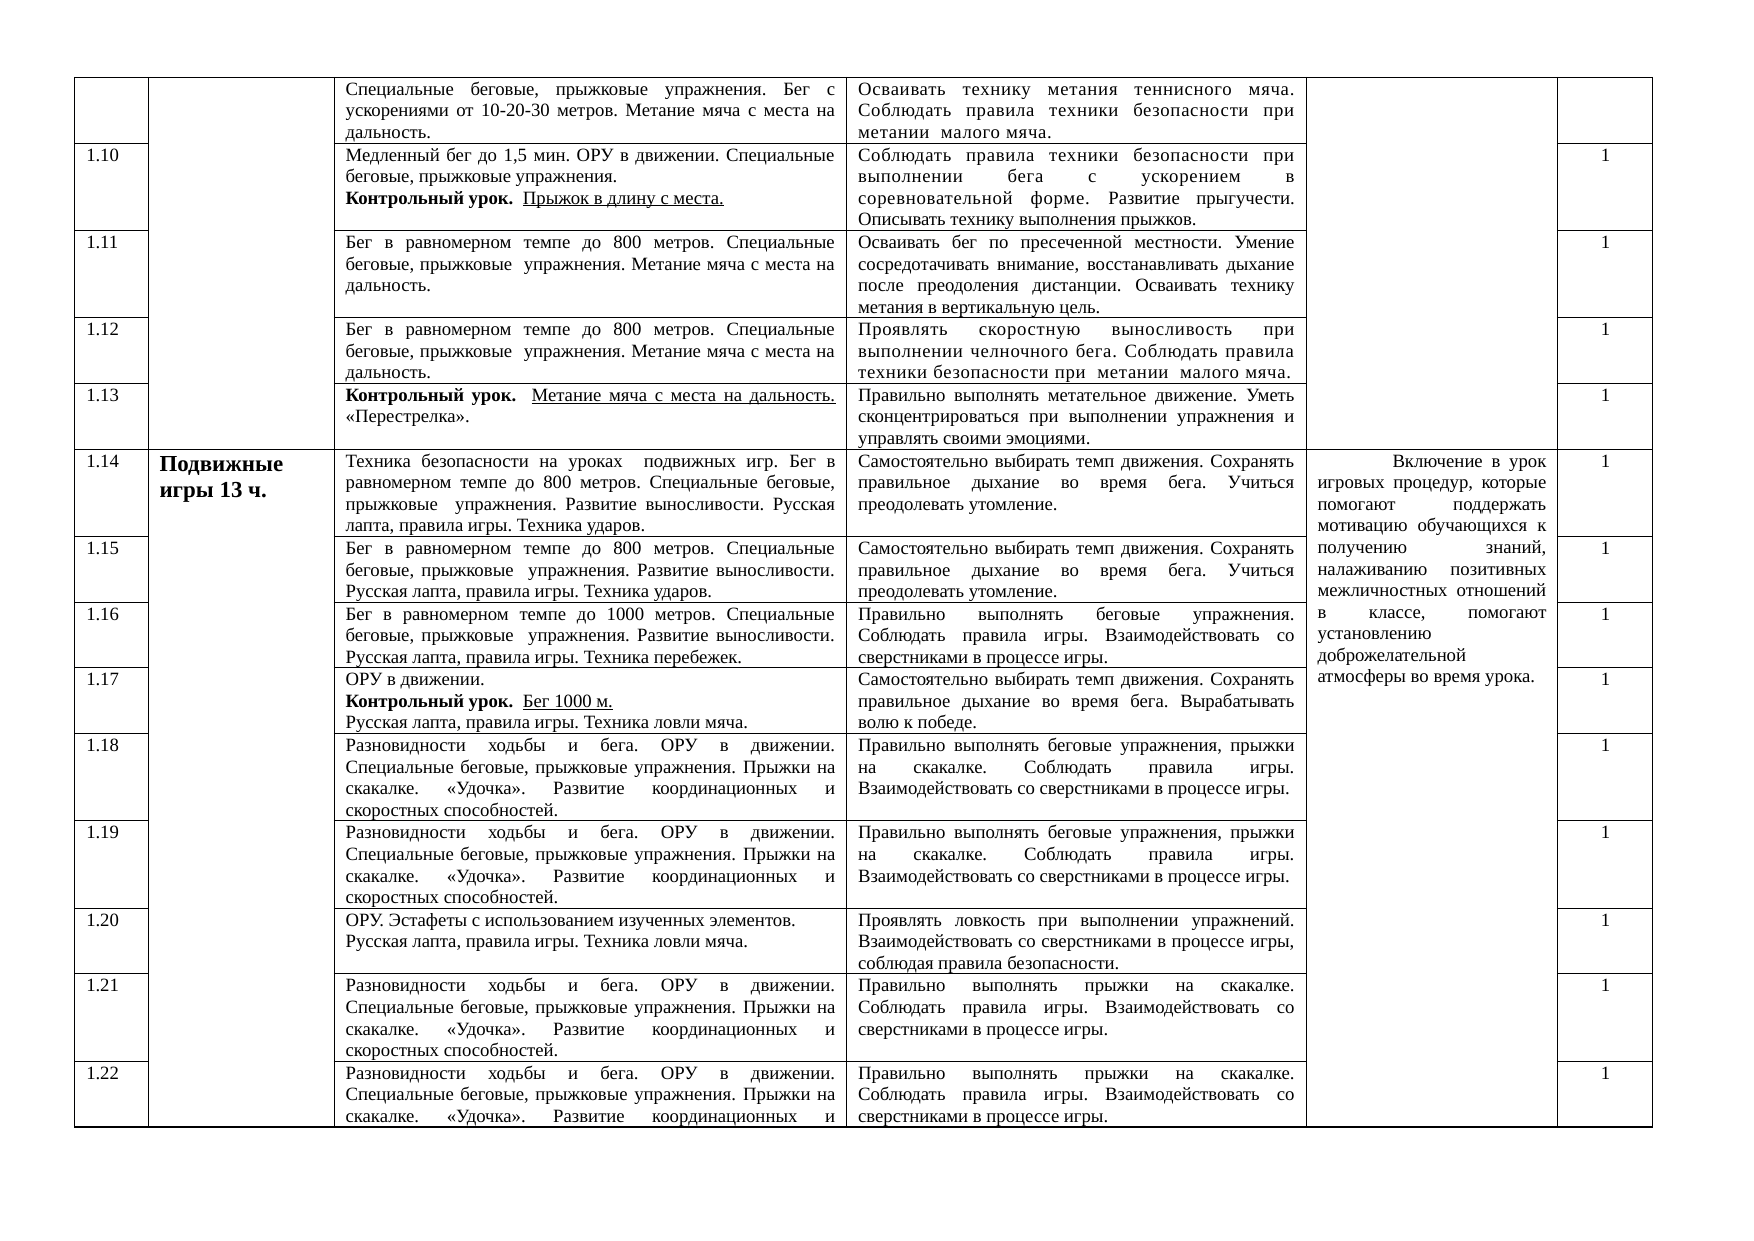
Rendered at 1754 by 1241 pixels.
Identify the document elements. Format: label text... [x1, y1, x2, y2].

table_cell 1 [1558, 231, 1652, 317]
table_cell Бег в равномерном темпе до 800 метров. Специальные беговые, прыжковые упражнения. Метание мяча с места на дальность. [335, 231, 846, 317]
table_cell 1.10 [75, 144, 148, 230]
table_cell Контрольный урок. Метание мяча с места на дальность. «Перестрелка». [335, 384, 846, 448]
table_cell 1.11 [75, 231, 148, 317]
table_cell Правильно выполнять беговые упражнения. Соблюдать правила игры. Взаимодействовать со сверстниками в процессе игры. [847, 603, 1306, 667]
table_cell 1 [1558, 537, 1652, 602]
table_cell 1.16 [75, 603, 148, 667]
table_cell Разновидности ходьбы и бега. ОРУ в движении. Специальные беговые, прыжковые упражнения. Прыжки на скакалке. «Удочка». Развитие координационных и [335, 1062, 846, 1126]
table_cell [75, 78, 148, 142]
table_cell Техника безопасности на уроках подвижных игр. Бег в равномерном темпе до 800 метров. Специальные беговые, прыжковые упражнения. Развитие выносливости. Русская лапта, правила игры. Техника ударов. [335, 450, 846, 536]
table_cell Осваивать бег по пресеченной местности. Умение сосредотачивать внимание, восстанавливать дыхание после преодоления дистанции. Осваивать технику метания в вертикальную цель. [847, 231, 1306, 317]
table_cell Проявлять ловкость при выполнении упражнений. Взаимодействовать со сверстниками в процессе игры, соблюдая правила безопасности. [847, 909, 1306, 973]
table_cell 1.21 [75, 974, 148, 1061]
table_cell Правильно выполнять прыжки на скакалке. Соблюдать правила игры. Взаимодействовать со сверстниками в процессе игры. [847, 974, 1306, 1061]
table_cell Специальные беговые, прыжковые упражнения. Бег с ускорениями от 10-20-30 метров. Метание мяча с места на дальность. [335, 78, 846, 142]
table_cell 1.15 [75, 537, 148, 602]
table_cell 1 [1558, 668, 1652, 733]
table_cell [1307, 78, 1557, 448]
table_cell 1 [1558, 384, 1652, 448]
table_cell [1558, 78, 1652, 142]
table_cell 1.22 [75, 1062, 148, 1126]
table_cell 1 [1558, 974, 1652, 1061]
table_cell [149, 78, 334, 448]
table_cell Правильно выполнять беговые упражнения, прыжки на скакалке. Соблюдать правила игры. Взаимодействовать со сверстниками в процессе игры. [847, 821, 1306, 908]
table_cell 1 [1558, 603, 1652, 667]
table_cell 1.13 [75, 384, 148, 448]
table_cell 1.12 [75, 318, 148, 383]
table_cell Разновидности ходьбы и бега. ОРУ в движении. Специальные беговые, прыжковые упражнения. Прыжки на скакалке. «Удочка». Развитие координационных и скоростных способностей. [335, 821, 846, 908]
table_cell 1.19 [75, 821, 148, 908]
table_cell Правильно выполнять беговые упражнения, прыжки на скакалке. Соблюдать правила игры. Взаимодействовать со сверстниками в процессе игры. [847, 734, 1306, 820]
table_cell 1 [1558, 1062, 1652, 1126]
table_cell Правильно выполнять прыжки на скакалке. Соблюдать правила игры. Взаимодействовать со сверстниками в процессе игры. [847, 1062, 1306, 1126]
table_cell 1.14 [75, 450, 148, 536]
table_cell Включение в урок игровых процедур, которые помогают поддержать мотивацию обучающихся к получению знаний, налаживанию позитивных межличностных отношений в классе, помогают установлению доброжелательной атмосферы во время урока. [1307, 450, 1557, 1126]
table_cell Бег в равномерном темпе до 1000 метров. Специальные беговые, прыжковые упражнения. Развитие выносливости. Русская лапта, правила игры. Техника перебежек. [335, 603, 846, 667]
table_cell 1 [1558, 909, 1652, 973]
table_cell 1 [1558, 144, 1652, 230]
table_cell Медленный бег до 1,5 мин. ОРУ в движении. Специальные беговые, прыжковые упражнения. Контрольный урок. Прыжок в длину с места. [335, 144, 846, 230]
table_cell Соблюдать правила техники безопасности при выполнении бега с ускорением в соревновательной форме. Развитие прыгучести. Описывать технику выполнения прыжков. [847, 144, 1306, 230]
table_cell ОРУ в движении. Контрольный урок. Бег 1000 м. Русская лапта, правила игры. Техника ловли мяча. [335, 668, 846, 733]
table_cell 1.18 [75, 734, 148, 820]
table_cell Правильно выполнять метательное движение. Уметь сконцентрироваться при выполнении упражнения и управлять своими эмоциями. [847, 384, 1306, 448]
table_cell Проявлять скоростную выносливость при выполнении челночного бега. Соблюдать правила техники безопасности при метании малого мяча. [847, 318, 1306, 383]
table_cell Самостоятельно выбирать темп движения. Сохранять правильное дыхание во время бега. Учиться преодолевать утомление. [847, 537, 1306, 602]
table_cell Самостоятельно выбирать темп движения. Сохранять правильное дыхание во время бега. Учиться преодолевать утомление. [847, 450, 1306, 536]
table_cell Бег в равномерном темпе до 800 метров. Специальные беговые, прыжковые упражнения. Метание мяча с места на дальность. [335, 318, 846, 383]
table_cell 1 [1558, 821, 1652, 908]
table_cell 1.17 [75, 668, 148, 733]
table_cell 1 [1558, 734, 1652, 820]
table_cell ОРУ. Эстафеты с использованием изученных элементов. Русская лапта, правила игры. Техника ловли мяча. [335, 909, 846, 973]
table_cell Подвижные игры 13 ч. [149, 450, 334, 1126]
table_cell 1 [1558, 450, 1652, 536]
table_cell Разновидности ходьбы и бега. ОРУ в движении. Специальные беговые, прыжковые упражнения. Прыжки на скакалке. «Удочка». Развитие координационных и скоростных способностей. [335, 974, 846, 1061]
table_cell 1 [1558, 318, 1652, 383]
table_cell Бег в равномерном темпе до 800 метров. Специальные беговые, прыжковые упражнения. Развитие выносливости. Русская лапта, правила игры. Техника ударов. [335, 537, 846, 602]
table_cell 1.20 [75, 909, 148, 973]
table_cell Осваивать технику метания теннисного мяча. Соблюдать правила техники безопасности при метании малого мяча. [847, 78, 1306, 142]
table_cell Разновидности ходьбы и бега. ОРУ в движении. Специальные беговые, прыжковые упражнения. Прыжки на скакалке. «Удочка». Развитие координационных и скоростных способностей. [335, 734, 846, 820]
table_cell Самостоятельно выбирать темп движения. Сохранять правильное дыхание во время бега. Вырабатывать волю к победе. [847, 668, 1306, 733]
